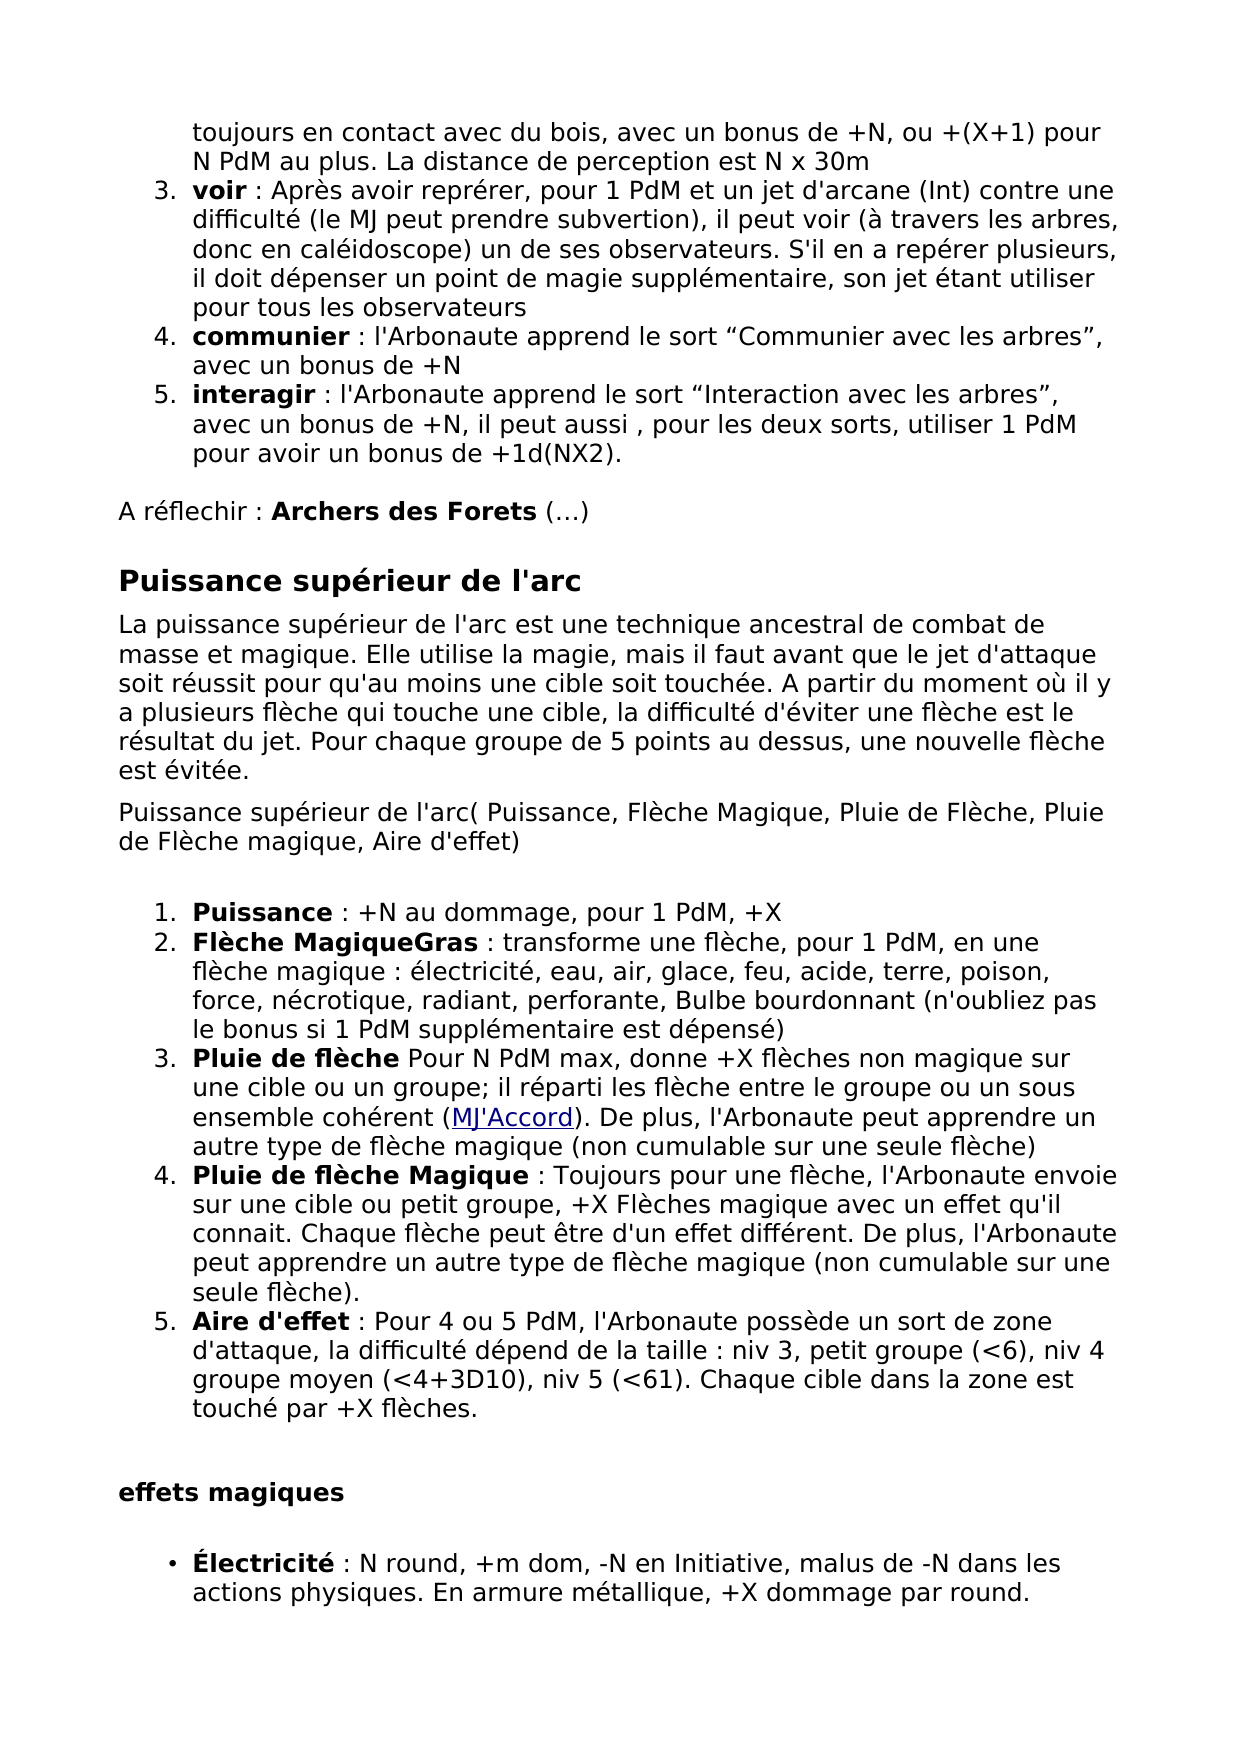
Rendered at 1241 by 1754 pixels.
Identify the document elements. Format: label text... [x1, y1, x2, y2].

list Puissance : +N au dommage, pour 1 PdM, +X [177, 898, 1122, 928]
list Aire d'effet : Pour 4 ou 5 PdM, l'Arbonaute possède un sort de zone d'attaque, la difficulté dépend de la taille : niv 3, petit groupe (<6), niv 4 groupe moyen (<4+3D10), niv 5 (<61). Chaque cible dans la zone est touché par +X flèches. [177, 1307, 1122, 1423]
list Pluie de flèche Magique : Toujours pour une flèche, l'Arbonaute envoie sur une cible ou petit groupe, +X Flèches magique avec un effet qu'il connait. Chaque flèche peut être d'un effet différent. De plus, l'Arbonaute peut apprendre un autre type de flèche magique (non cumulable sur une seule flèche). [177, 1161, 1122, 1307]
subtitle effets magiques [118, 1478, 1122, 1507]
list voir : Après avoir reprérer, pour 1 PdM et un jet d'arcane (Int) contre une difficulté (le MJ peut prendre subvertion), il peut voir (à travers les arbres, donc en caléidoscope) un de ses observateurs. S'il en a repérer plusieurs, il doit dépenser un point de magie supplémentaire, son jet étant utiliser pour tous les observateurs [177, 176, 1122, 322]
list Électricité : N round, +m dom, -N en Initiative, malus de -N dans les actions physiques. En armure métallique, +X dommage par round. [177, 1549, 1122, 1607]
list communier : l'Arbonaute apprend le sort “Communier avec les arbres”, avec un bonus de +N [177, 322, 1122, 381]
list Flèche MagiqueGras : transforme une flèche, pour 1 PdM, en une flèche magique : électricité, eau, air, glace, feu, acide, terre, poison, force, nécrotique, radiant, perforante, Bulbe bourdonnant (n'oubliez pas le bonus si 1 PdM supplémentaire est dépensé) [177, 928, 1122, 1044]
list Pluie de flèche Pour N PdM max, donne +X flèches non magique sur une cible ou un groupe; il réparti les flèche entre le groupe ou un sous ensemble cohérent (MJ'Accord). De plus, l'Arbonaute peut apprendre un autre type de flèche magique (non cumulable sur une seule flèche) [177, 1044, 1122, 1161]
list interagir : l'Arbonaute apprend le sort “Interaction avec les arbres”, avec un bonus de +N, il peut aussi , pour les deux sorts, utiliser 1 PdM pour avoir un bonus de +1d(NX2). [177, 381, 1122, 468]
subtitle Puissance supérieur de l'arc [118, 564, 1122, 598]
text A réflechir : Archers des Forets (…) [118, 498, 1122, 527]
list toujours en contact avec du bois, avec un bonus de +N, ou +(X+1) pour N PdM au plus. La distance de perception est N x 30m [177, 118, 1122, 176]
text La puissance supérieur de l'arc est une technique ancestral de combat de masse et magique. Elle utilise la magie, mais il faut avant que le jet d'attaque soit réussit pour qu'au moins une cible soit touchée. A partir du moment où il y a plusieurs flèche qui touche une cible, la difficulté d'éviter une flèche est le résultat du jet. Pour chaque groupe de 5 points au dessus, une nouvelle flèche est évitée. [118, 611, 1122, 786]
text Puissance supérieur de l'arc( Puissance, Flèche Magique, Pluie de Flèche, Pluie de Flèche magique, Aire d'effet) [118, 798, 1122, 857]
